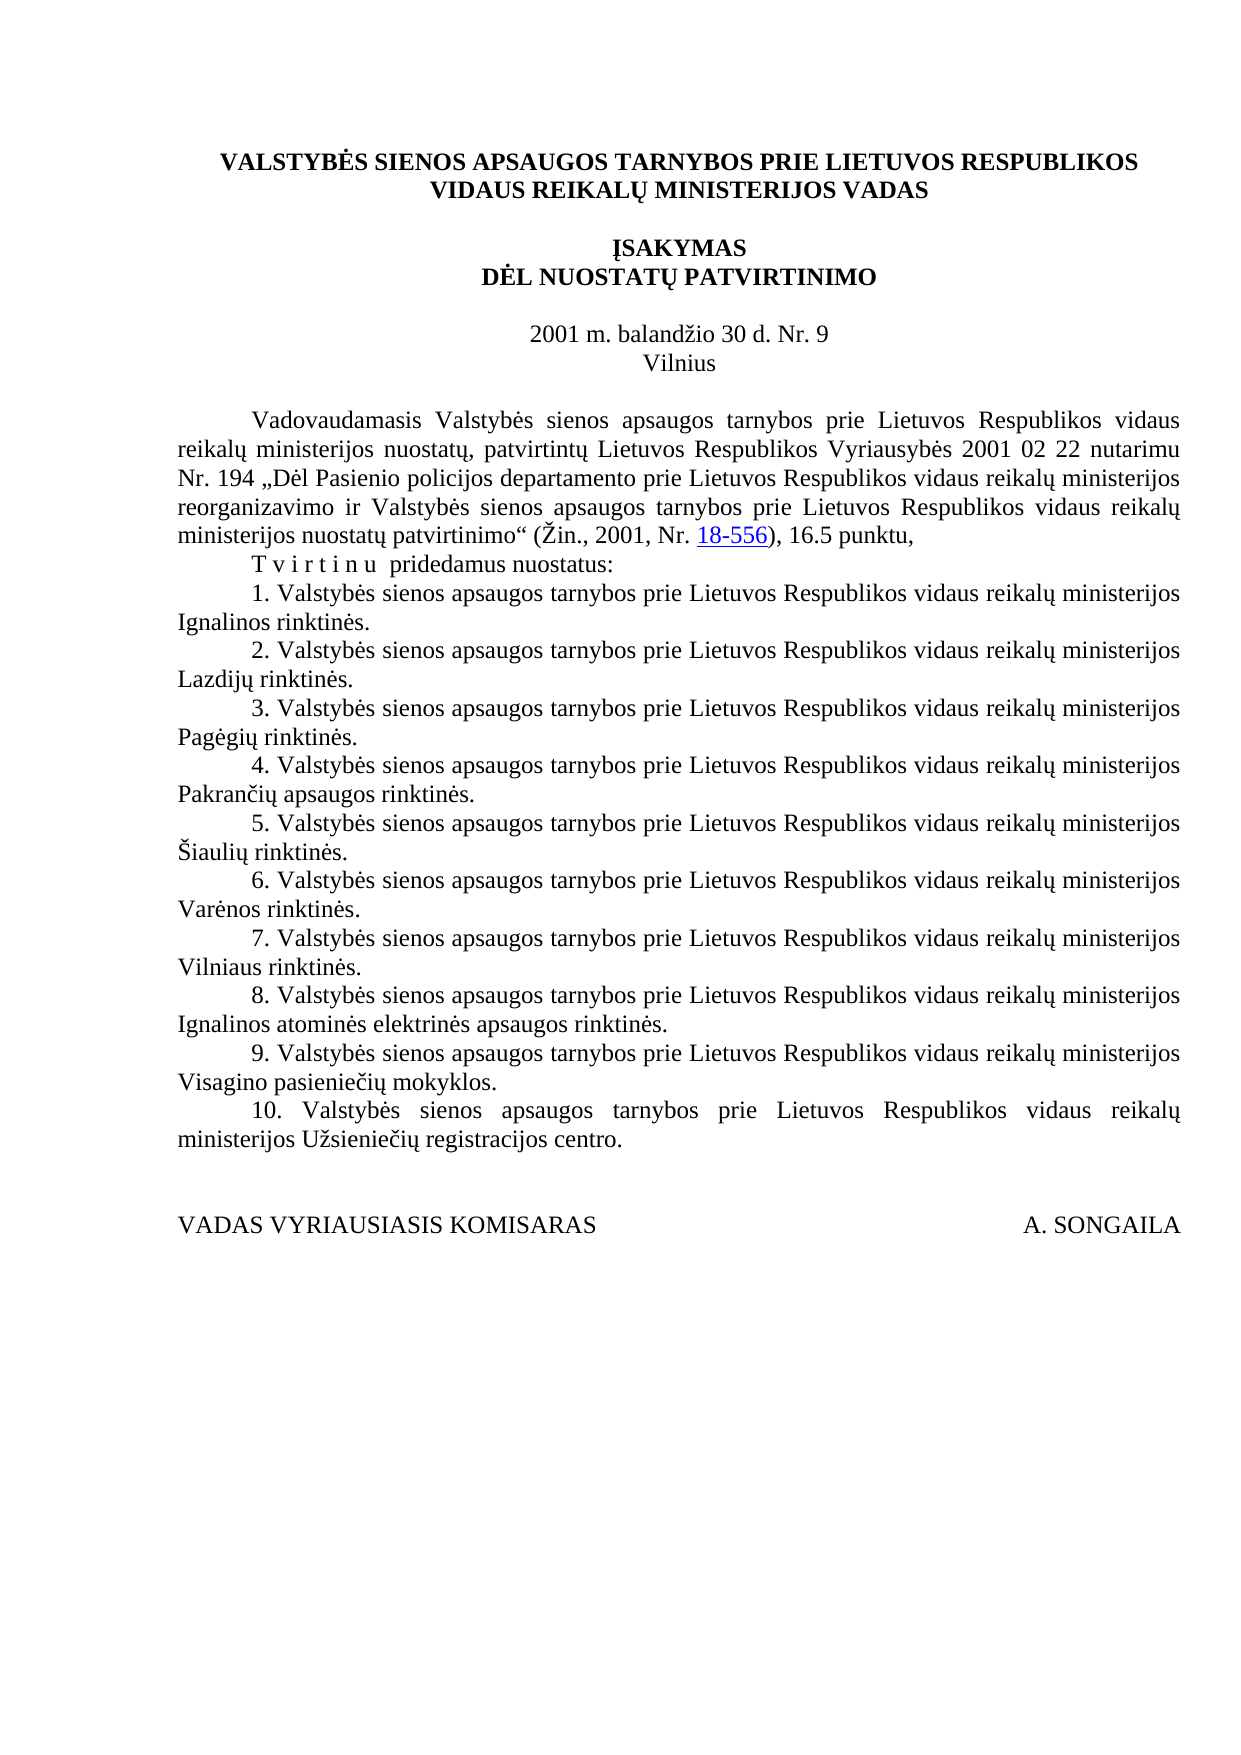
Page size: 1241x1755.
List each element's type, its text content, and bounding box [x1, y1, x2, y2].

text Tvirtinu pridedamus nuostatus: [177, 549, 1181, 578]
text 2. Valstybės sienos apsaugos tarnybos prie Lietuvos Respublikos vidaus reikalų ministerijos Lazdijų rinktinės. [177, 636, 1181, 693]
text 5. Valstybės sienos apsaugos tarnybos prie Lietuvos Respublikos vidaus reikalų ministerijos Šiaulių rinktinės. [177, 808, 1181, 866]
text Vilnius [177, 348, 1181, 377]
text 3. Valstybės sienos apsaugos tarnybos prie Lietuvos Respublikos vidaus reikalų ministerijos Pagėgių rinktinės. [177, 693, 1181, 751]
text 6. Valstybės sienos apsaugos tarnybos prie Lietuvos Respublikos vidaus reikalų ministerijos Varėnos rinktinės. [177, 866, 1181, 923]
text DĖL NUOSTATŲ PATVIRTINIMO [177, 262, 1181, 291]
text 7. Valstybės sienos apsaugos tarnybos prie Lietuvos Respublikos vidaus reikalų ministerijos Vilniaus rinktinės. [177, 923, 1181, 981]
text Vadovaudamasis Valstybės sienos apsaugos tarnybos prie Lietuvos Respublikos vidaus reikalų ministerijos nuostatų, patvirtintų Lietuvos Respublikos Vyriausybės 2001 02 22 nutarimu Nr. 194 „Dėl Pasienio policijos departamento prie Lietuvos Respublikos vidaus reikalų ministerijos reorganizavimo ir Valstybės sienos apsaugos tarnybos prie Lietuvos Respublikos vidaus reikalų ministerijos nuostatų patvirtinimo“ (Žin., 2001, Nr. 18-556), 16.5 punktu, [177, 406, 1181, 549]
text 8. Valstybės sienos apsaugos tarnybos prie Lietuvos Respublikos vidaus reikalų ministerijos Ignalinos atominės elektrinės apsaugos rinktinės. [177, 981, 1181, 1038]
text 1. Valstybės sienos apsaugos tarnybos prie Lietuvos Respublikos vidaus reikalų ministerijos Ignalinos rinktinės. [177, 578, 1181, 636]
text ĮSAKYMAS [177, 233, 1181, 262]
text VALSTYBĖS SIENOS APSAUGOS TARNYBOS PRIE LIETUVOS RESPUBLIKOS VIDAUS REIKALŲ MINISTERIJOS VADAS [177, 147, 1181, 204]
text 2001 m. balandžio 30 d. Nr. 9 [177, 319, 1181, 348]
text 9. Valstybės sienos apsaugos tarnybos prie Lietuvos Respublikos vidaus reikalų ministerijos Visagino pasieniečių mokyklos. [177, 1038, 1181, 1096]
text VADAS VYRIAUSIASIS KOMISARAS A. SONGAILA [177, 1211, 1181, 1239]
text 10. Valstybės sienos apsaugos tarnybos prie Lietuvos Respublikos vidaus reikalų ministerijos Užsieniečių registracijos centro. [177, 1096, 1181, 1153]
text 4. Valstybės sienos apsaugos tarnybos prie Lietuvos Respublikos vidaus reikalų ministerijos Pakrančių apsaugos rinktinės. [177, 751, 1181, 808]
